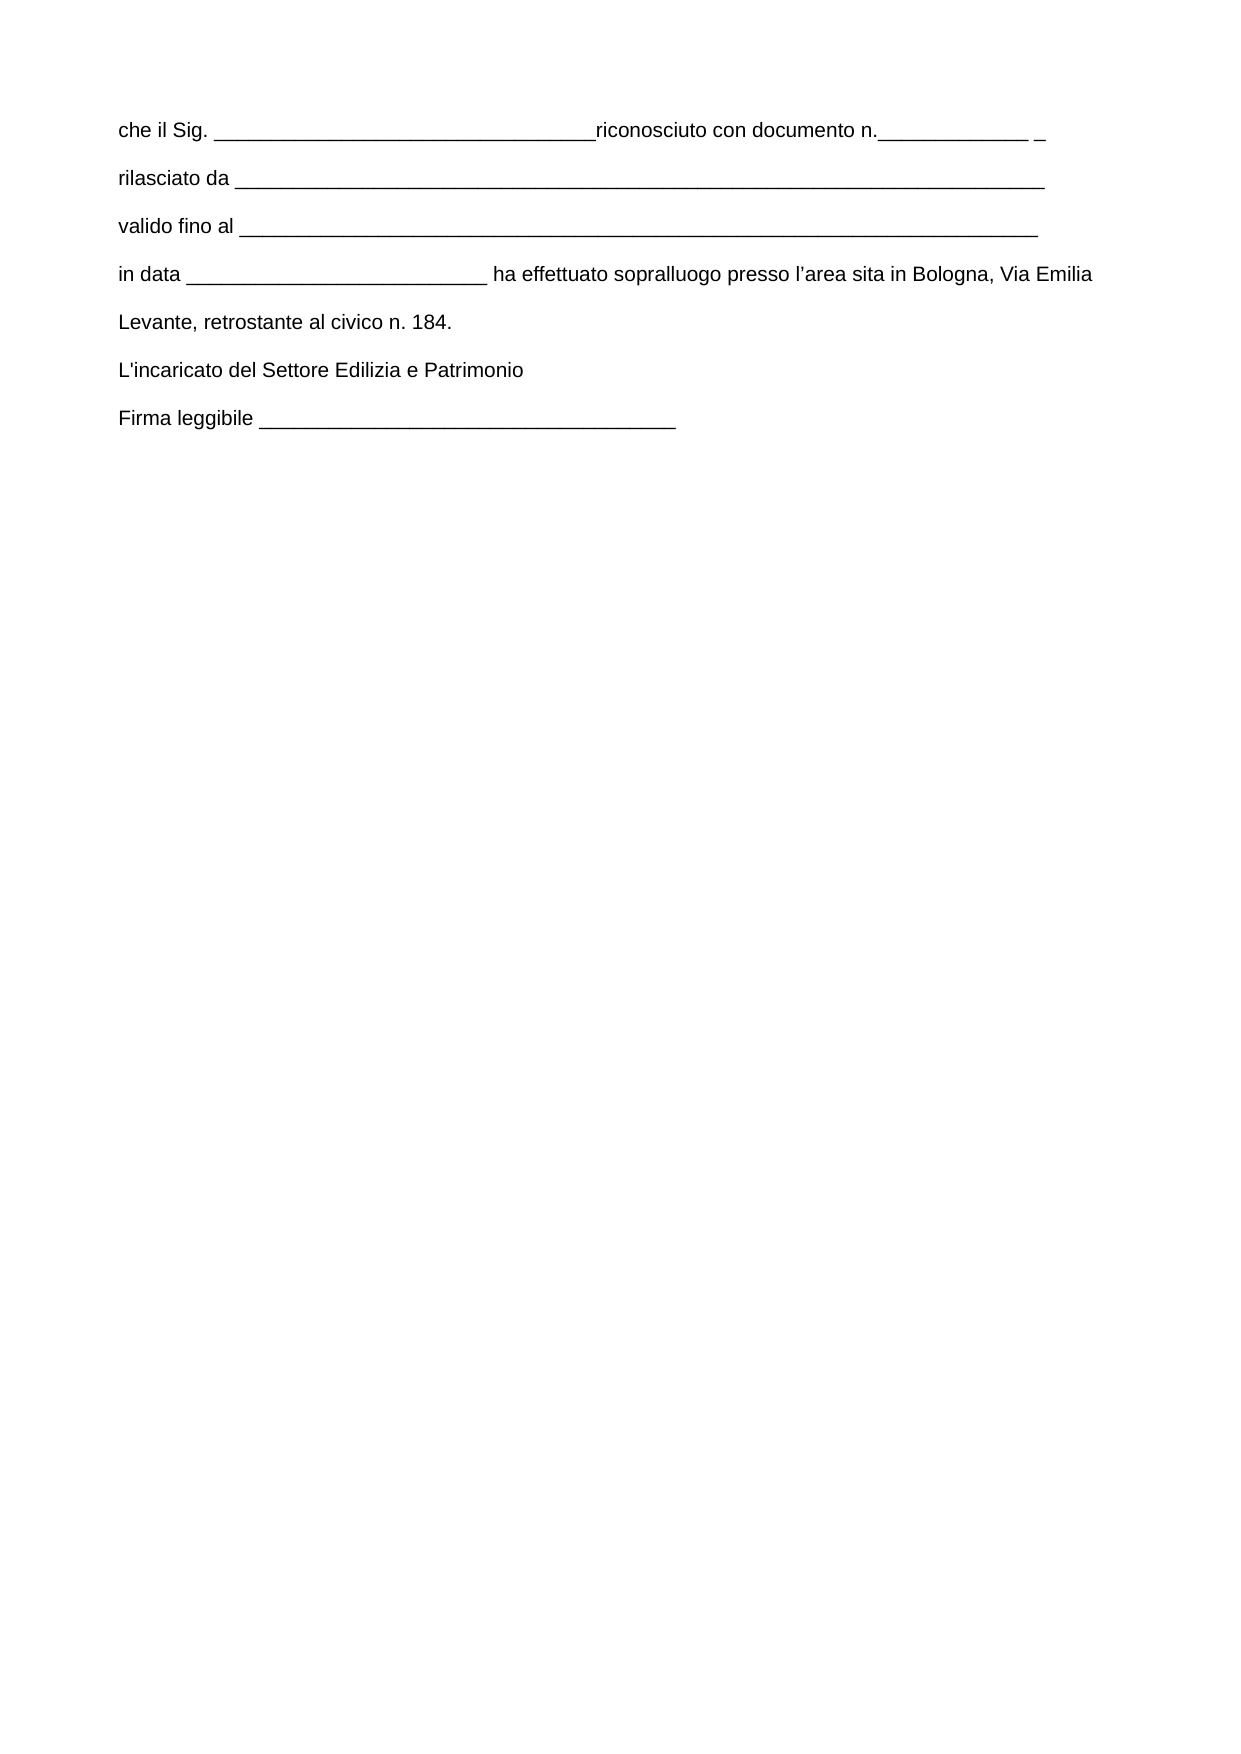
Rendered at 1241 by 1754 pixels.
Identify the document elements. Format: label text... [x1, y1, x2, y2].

text in data __________________________ ha effettuato sopralluogo presso l’area sita in Bologna, Via Emilia Levante, retrostante al civico n. 184. [118, 262, 1122, 334]
text che il Sig. _________________________________riconosciuto con documento n._____________ _ [118, 118, 1122, 142]
text Firma leggibile ____________________________________ [118, 406, 1122, 429]
text rilasciato da ______________________________________________________________________ [118, 166, 1122, 190]
text valido fino al _____________________________________________________________________ [118, 214, 1122, 238]
text L'incaricato del Settore Edilizia e Patrimonio [118, 358, 1122, 382]
